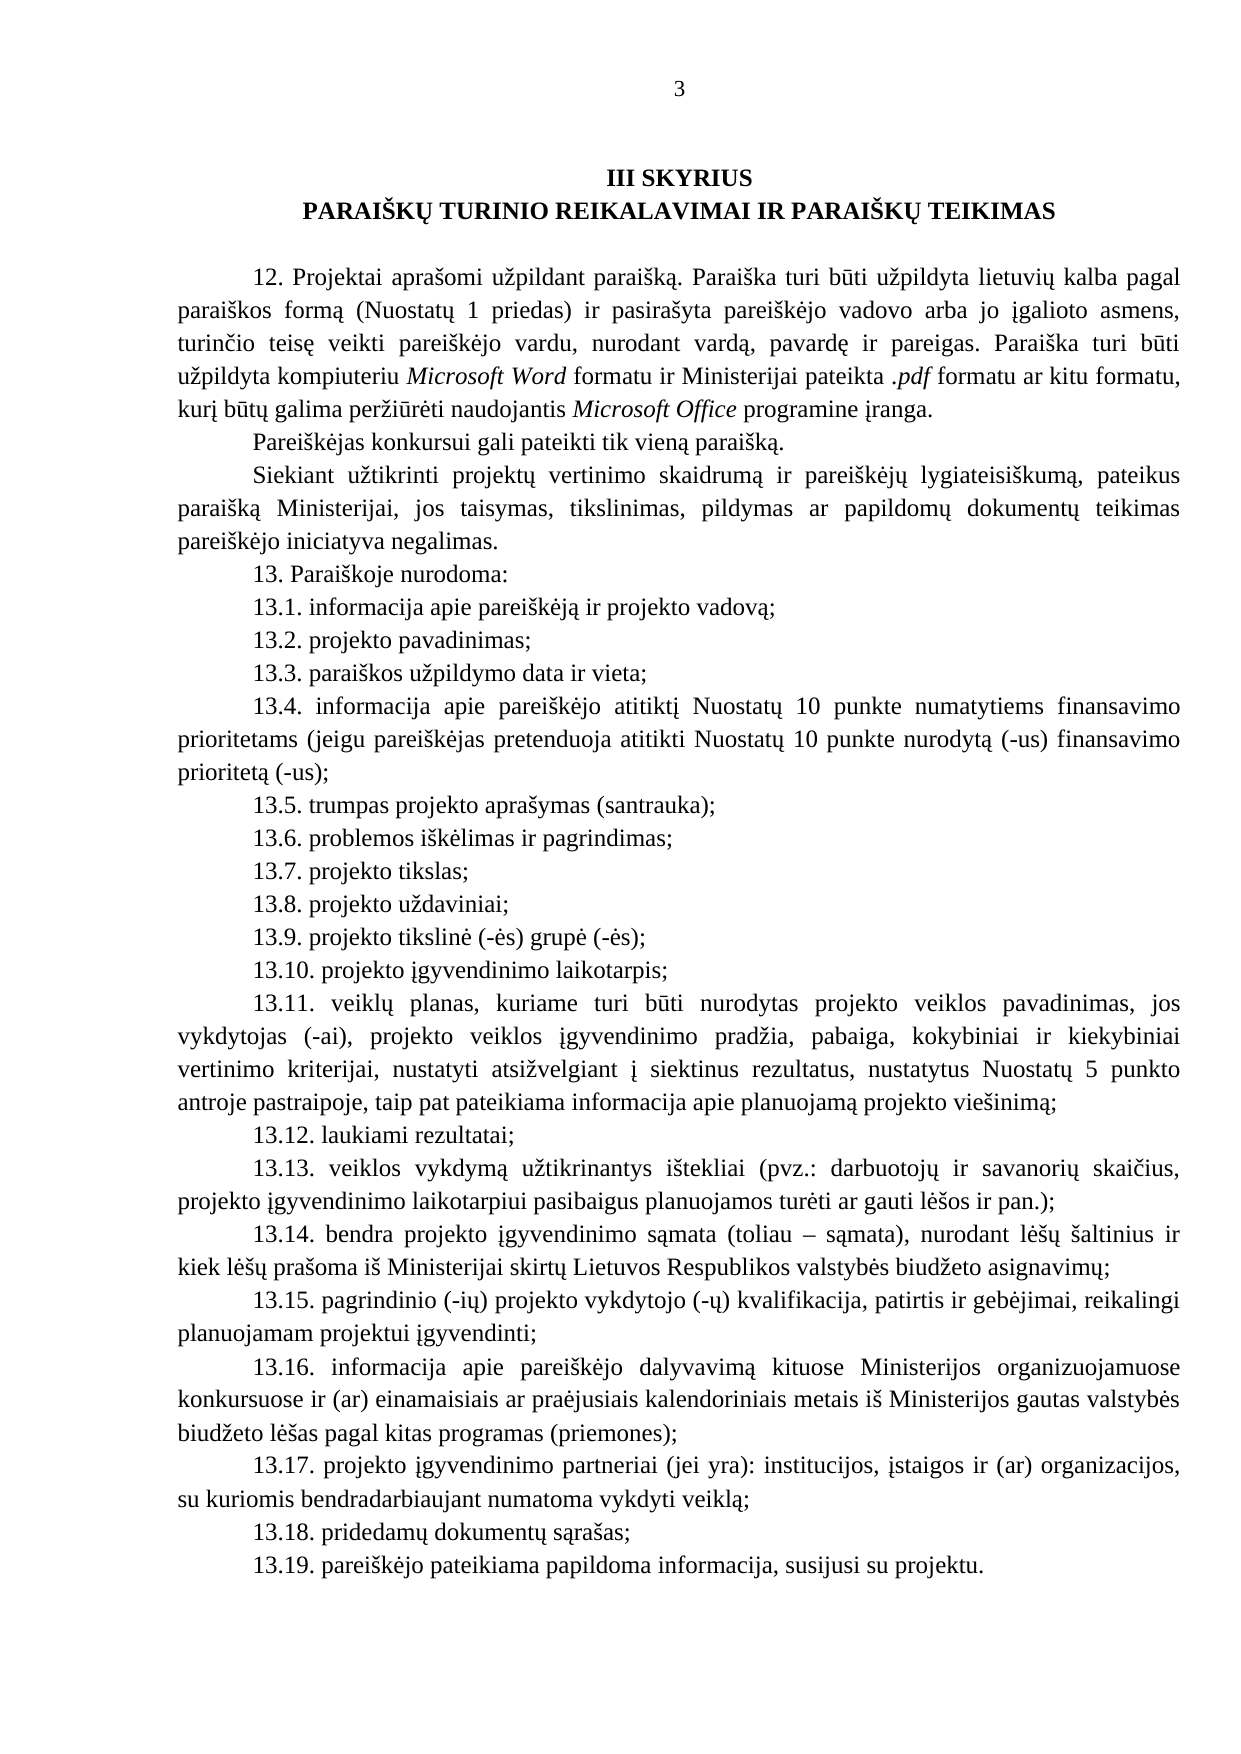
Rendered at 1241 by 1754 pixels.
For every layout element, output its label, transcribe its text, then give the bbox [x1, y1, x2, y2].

text III SKYRIUS [177, 163, 1181, 192]
text 13.13. veiklos vykdymą užtikrinantys ištekliai (pvz.: darbuotojų ir savanorių skaičius, projekto įgyvendinimo laikotarpiui pasibaigus planuojamos turėti ar gauti lėšos ir pan.); [177, 1153, 1181, 1215]
text 13.7. projekto tikslas; [177, 856, 1181, 885]
text PARAIŠKŲ TURINIO REIKALAVIMAI IR PARAIŠKŲ TEIKIMAS [177, 196, 1181, 224]
text 13.8. projekto uždaviniai; [177, 889, 1181, 918]
text 13.3. paraiškos užpildymo data ir vieta; [177, 658, 1181, 687]
text 13.19. pareiškėjo pateikiama papildoma informacija, susijusi su projektu. [177, 1550, 1181, 1578]
text 13.4. informacija apie pareiškėjo atitiktį Nuostatų 10 punkte numatytiems finansavimo prioritetams (jeigu pareiškėjas pretenduoja atitikti Nuostatų 10 punkte nurodytą (-us) finansavimo prioritetą (-us); [177, 691, 1181, 786]
text 13.9. projekto tikslinė (-ės) grupė (-ės); [177, 922, 1181, 951]
text 13.6. problemos iškėlimas ir pagrindimas; [177, 823, 1181, 852]
text 13.2. projekto pavadinimas; [177, 625, 1181, 654]
text 13.10. projekto įgyvendinimo laikotarpis; [177, 955, 1181, 984]
text 13.14. bendra projekto įgyvendinimo sąmata (toliau – sąmata), nurodant lėšų šaltinius ir kiek lėšų prašoma iš Ministerijai skirtų Lietuvos Respublikos valstybės biudžeto asignavimų; [177, 1219, 1181, 1281]
text 12. Projektai aprašomi užpildant paraišką. Paraiška turi būti užpildyta lietuvių kalba pagal paraiškos formą (Nuostatų 1 priedas) ir pasirašyta pareiškėjo vadovo arba jo įgalioto asmens, turinčio teisę veikti pareiškėjo vardu, nurodant vardą, pavardę ir pareigas. Paraiška turi būti užpildyta kompiuteriu Microsoft Word formatu ir Ministerijai pateikta .pdf formatu ar kitu formatu, kurį būtų galima peržiūrėti naudojantis Microsoft Office programine įranga. [177, 262, 1181, 423]
text 13.1. informacija apie pareiškėją ir projekto vadovą; [177, 592, 1181, 621]
text 13.16. informacija apie pareiškėjo dalyvavimą kituose Ministerijos organizuojamuose konkursuose ir (ar) einamaisiais ar praėjusiais kalendoriniais metais iš Ministerijos gautas valstybės biudžeto lėšas pagal kitas programas (priemones); [177, 1352, 1181, 1446]
text 13.5. trumpas projekto aprašymas (santrauka); [177, 790, 1181, 819]
text 13.11. veiklų planas, kuriame turi būti nurodytas projekto veiklos pavadinimas, jos vykdytojas (-ai), projekto veiklos įgyvendinimo pradžia, pabaiga, kokybiniai ir kiekybiniai vertinimo kriterijai, nustatyti atsižvelgiant į siektinus rezultatus, nustatytus Nuostatų 5 punkto antroje pastraipoje, taip pat pateikiama informacija apie planuojamą projekto viešinimą; [177, 988, 1181, 1116]
text Pareiškėjas konkursui gali pateikti tik vieną paraišką. [177, 427, 1181, 456]
text 13.18. pridedamų dokumentų sąrašas; [177, 1517, 1181, 1545]
text Siekiant užtikrinti projektų vertinimo skaidrumą ir pareiškėjų lygiateisiškumą, pateikus paraišką Ministerijai, jos taisymas, tikslinimas, pildymas ar papildomų dokumentų teikimas pareiškėjo iniciatyva negalimas. [177, 460, 1181, 555]
text 13. Paraiškoje nurodoma: [177, 559, 1181, 588]
text 13.15. pagrindinio (-ių) projekto vykdytojo (-ų) kvalifikacija, patirtis ir gebėjimai, reikalingi planuojamam projektui įgyvendinti; [177, 1286, 1181, 1347]
text 13.17. projekto įgyvendinimo partneriai (jei yra): institucijos, įstaigos ir (ar) organizacijos, su kuriomis bendradarbiaujant numatoma vykdyti veiklą; [177, 1451, 1181, 1512]
text 13.12. laukiami rezultatai; [177, 1120, 1181, 1149]
